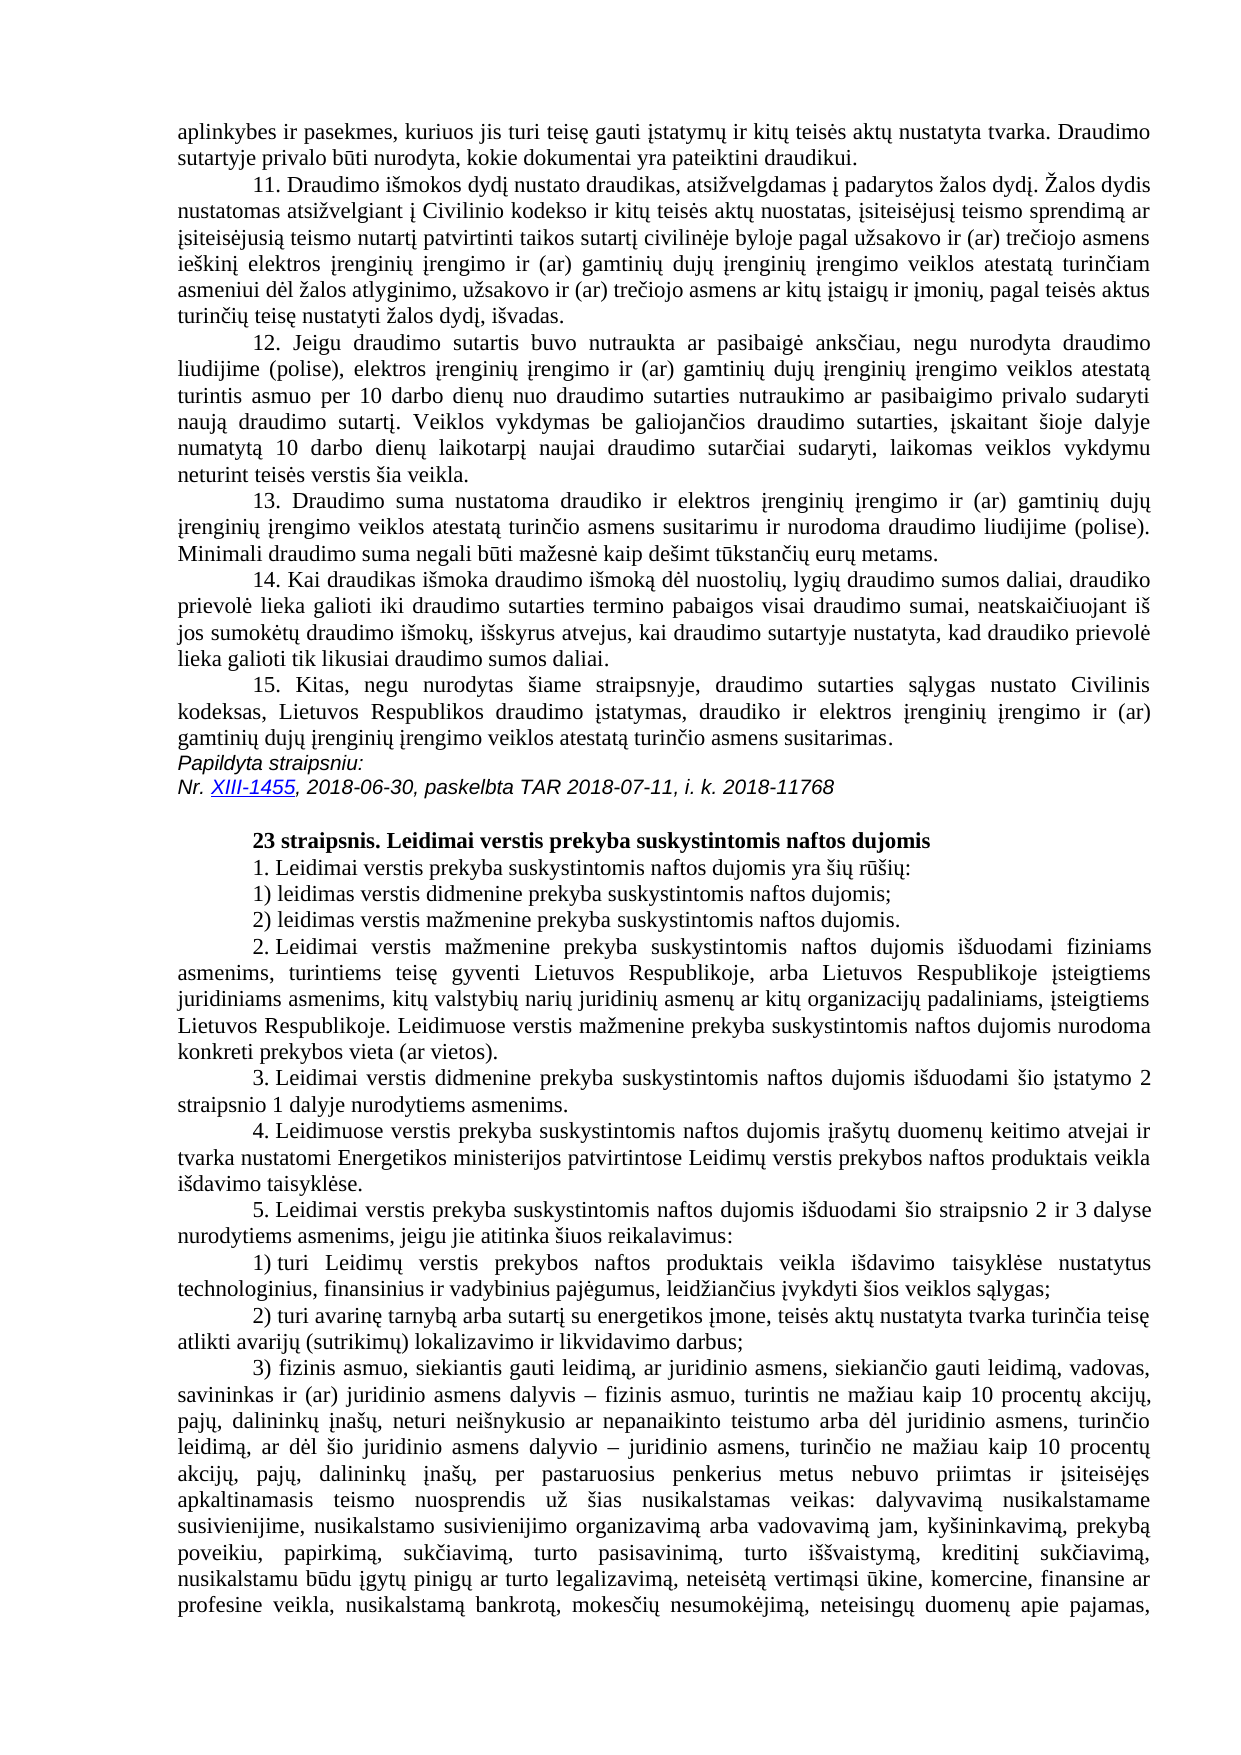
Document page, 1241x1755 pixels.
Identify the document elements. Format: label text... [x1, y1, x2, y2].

text Papildyta straipsniu: [177, 751, 1152, 774]
text 3. Leidimai verstis didmenine prekyba suskystintomis naftos dujomis išduodami šio įstatymo 2 straipsnio 1 dalyje nurodytiems asmenims. [177, 1064, 1152, 1117]
text 3) fizinis asmuo, siekiantis gauti leidimą, ar juridinio asmens, siekiančio gauti leidimą, vadovas, savininkas ir (ar) juridinio asmens dalyvis – fizinis asmuo, turintis ne mažiau kaip 10 procentų akcijų, pajų, dalininkų įnašų, neturi neišnykusio ar nepanaikinto teistumo arba dėl juridinio asmens, turinčio leidimą, ar dėl šio juridinio asmens dalyvio – juridinio asmens, turinčio ne mažiau kaip 10 procentų akcijų, pajų, dalininkų įnašų, per pastaruosius penkerius metus nebuvo priimtas ir įsiteisėjęs apkaltinamasis teismo nuosprendis už šias nusikalstamas veikas: dalyvavimą nusikalstamame susivienijime, nusikalstamo susivienijimo organizavimą arba vadovavimą jam, kyšininkavimą, prekybą poveikiu, papirkimą, sukčiavimą, turto pasisavinimą, turto iššvaistymą, kreditinį sukčiavimą, nusikalstamu būdu įgytų pinigų ar turto legalizavimą, neteisėtą vertimąsi ūkine, komercine, finansine ar profesine veikla, nusikalstamą bankrotą, mokesčių nesumokėjimą, neteisingų duomenų apie pajamas, [177, 1354, 1152, 1618]
text 11. Draudimo išmokos dydį nustato draudikas, atsižvelgdamas į padarytos žalos dydį. Žalos dydis nustatomas atsižvelgiant į Civilinio kodekso ir kitų teisės aktų nuostatas, įsiteisėjusį teismo sprendimą ar įsiteisėjusią teismo nutartį patvirtinti taikos sutartį civilinėje byloje pagal užsakovo ir (ar) trečiojo asmens ieškinį elektros įrenginių įrengimo ir (ar) gamtinių dujų įrenginių įrengimo veiklos atestatą turinčiam asmeniui dėl žalos atlyginimo, užsakovo ir (ar) trečiojo asmens ar kitų įstaigų ir įmonių, pagal teisės aktus turinčių teisę nustatyti žalos dydį, išvadas. [177, 171, 1152, 329]
text 12. Jeigu draudimo sutartis buvo nutraukta ar pasibaigė anksčiau, negu nurodyta draudimo liudijime (polise), elektros įrenginių įrengimo ir (ar) gamtinių dujų įrenginių įrengimo veiklos atestatą turintis asmuo per 10 darbo dienų nuo draudimo sutarties nutraukimo ar pasibaigimo privalo sudaryti naują draudimo sutartį. Veiklos vykdymas be galiojančios draudimo sutarties, įskaitant šioje dalyje numatytą 10 darbo dienų laikotarpį naujai draudimo sutarčiai sudaryti, laikomas veiklos vykdymu neturint teisės verstis šia veikla. [177, 329, 1152, 487]
text Nr. XIII-1455, 2018-06-30, paskelbta TAR 2018-07-11, i. k. 2018-11768 [177, 774, 1152, 798]
text 2. Leidimai verstis mažmenine prekyba suskystintomis naftos dujomis išduodami fiziniams asmenims, turintiems teisę gyventi Lietuvos Respublikoje, arba Lietuvos Respublikoje įsteigtiems juridiniams asmenims, kitų valstybių narių juridinių asmenų ar kitų organizacijų padaliniams, įsteigtiems Lietuvos Respublikoje. Leidimuose verstis mažmenine prekyba suskystintomis naftos dujomis nurodoma konkreti prekybos vieta (ar vietos). [177, 933, 1152, 1064]
text 14. Kai draudikas išmoka draudimo išmoką dėl nuostolių, lygių draudimo sumos daliai, draudiko prievolė lieka galioti iki draudimo sutarties termino pabaigos visai draudimo sumai, neatskaičiuojant iš jos sumokėtų draudimo išmokų, išskyrus atvejus, kai draudimo sutartyje nustatyta, kad draudiko prievolė lieka galioti tik likusiai draudimo sumos daliai. [177, 566, 1152, 672]
text 2) leidimas verstis mažmenine prekyba suskystintomis naftos dujomis. [177, 906, 1152, 933]
text 1) leidimas verstis didmenine prekyba suskystintomis naftos dujomis; [177, 880, 1152, 906]
text 13. Draudimo suma nustatoma draudiko ir elektros įrenginių įrengimo ir (ar) gamtinių dujų įrenginių įrengimo veiklos atestatą turinčio asmens susitarimu ir nurodoma draudimo liudijime (polise). Minimali draudimo suma negali būti mažesnė kaip dešimt tūkstančių eurų metams. [177, 487, 1152, 566]
text 5. Leidimai verstis prekyba suskystintomis naftos dujomis išduodami šio straipsnio 2 ir 3 dalyse nurodytiems asmenims, jeigu jie atitinka šiuos reikalavimus: [177, 1196, 1152, 1249]
text 2) turi avarinę tarnybą arba sutartį su energetikos įmone, teisės aktų nustatyta tvarka turinčia teisę atlikti avarijų (sutrikimų) lokalizavimo ir likvidavimo darbus; [177, 1302, 1152, 1354]
text 1) turi Leidimų verstis prekybos naftos produktais veikla išdavimo taisyklėse nustatytus technologinius, finansinius ir vadybinius pajėgumus, leidžiančius įvykdyti šios veiklos sąlygas; [177, 1249, 1152, 1302]
text 1. Leidimai verstis prekyba suskystintomis naftos dujomis yra šių rūšių: [177, 854, 1152, 880]
text 15. Kitas, negu nurodytas šiame straipsnyje, draudimo sutarties sąlygas nustato Civilinis kodeksas, Lietuvos Respublikos draudimo įstatymas, draudiko ir elektros įrenginių įrengimo ir (ar) gamtinių dujų įrenginių įrengimo veiklos atestatą turinčio asmens susitarimas. [177, 672, 1152, 751]
text aplinkybes ir pasekmes, kuriuos jis turi teisę gauti įstatymų ir kitų teisės aktų nustatyta tvarka. Draudimo sutartyje privalo būti nurodyta, kokie dokumentai yra pateiktini draudikui. [177, 118, 1152, 171]
text 4. Leidimuose verstis prekyba suskystintomis naftos dujomis įrašytų duomenų keitimo atvejai ir tvarka nustatomi Energetikos ministerijos patvirtintose Leidimų verstis prekybos naftos produktais veikla išdavimo taisyklėse. [177, 1117, 1152, 1196]
text 23 straipsnis. Leidimai verstis prekyba suskystintomis naftos dujomis [177, 827, 1152, 854]
